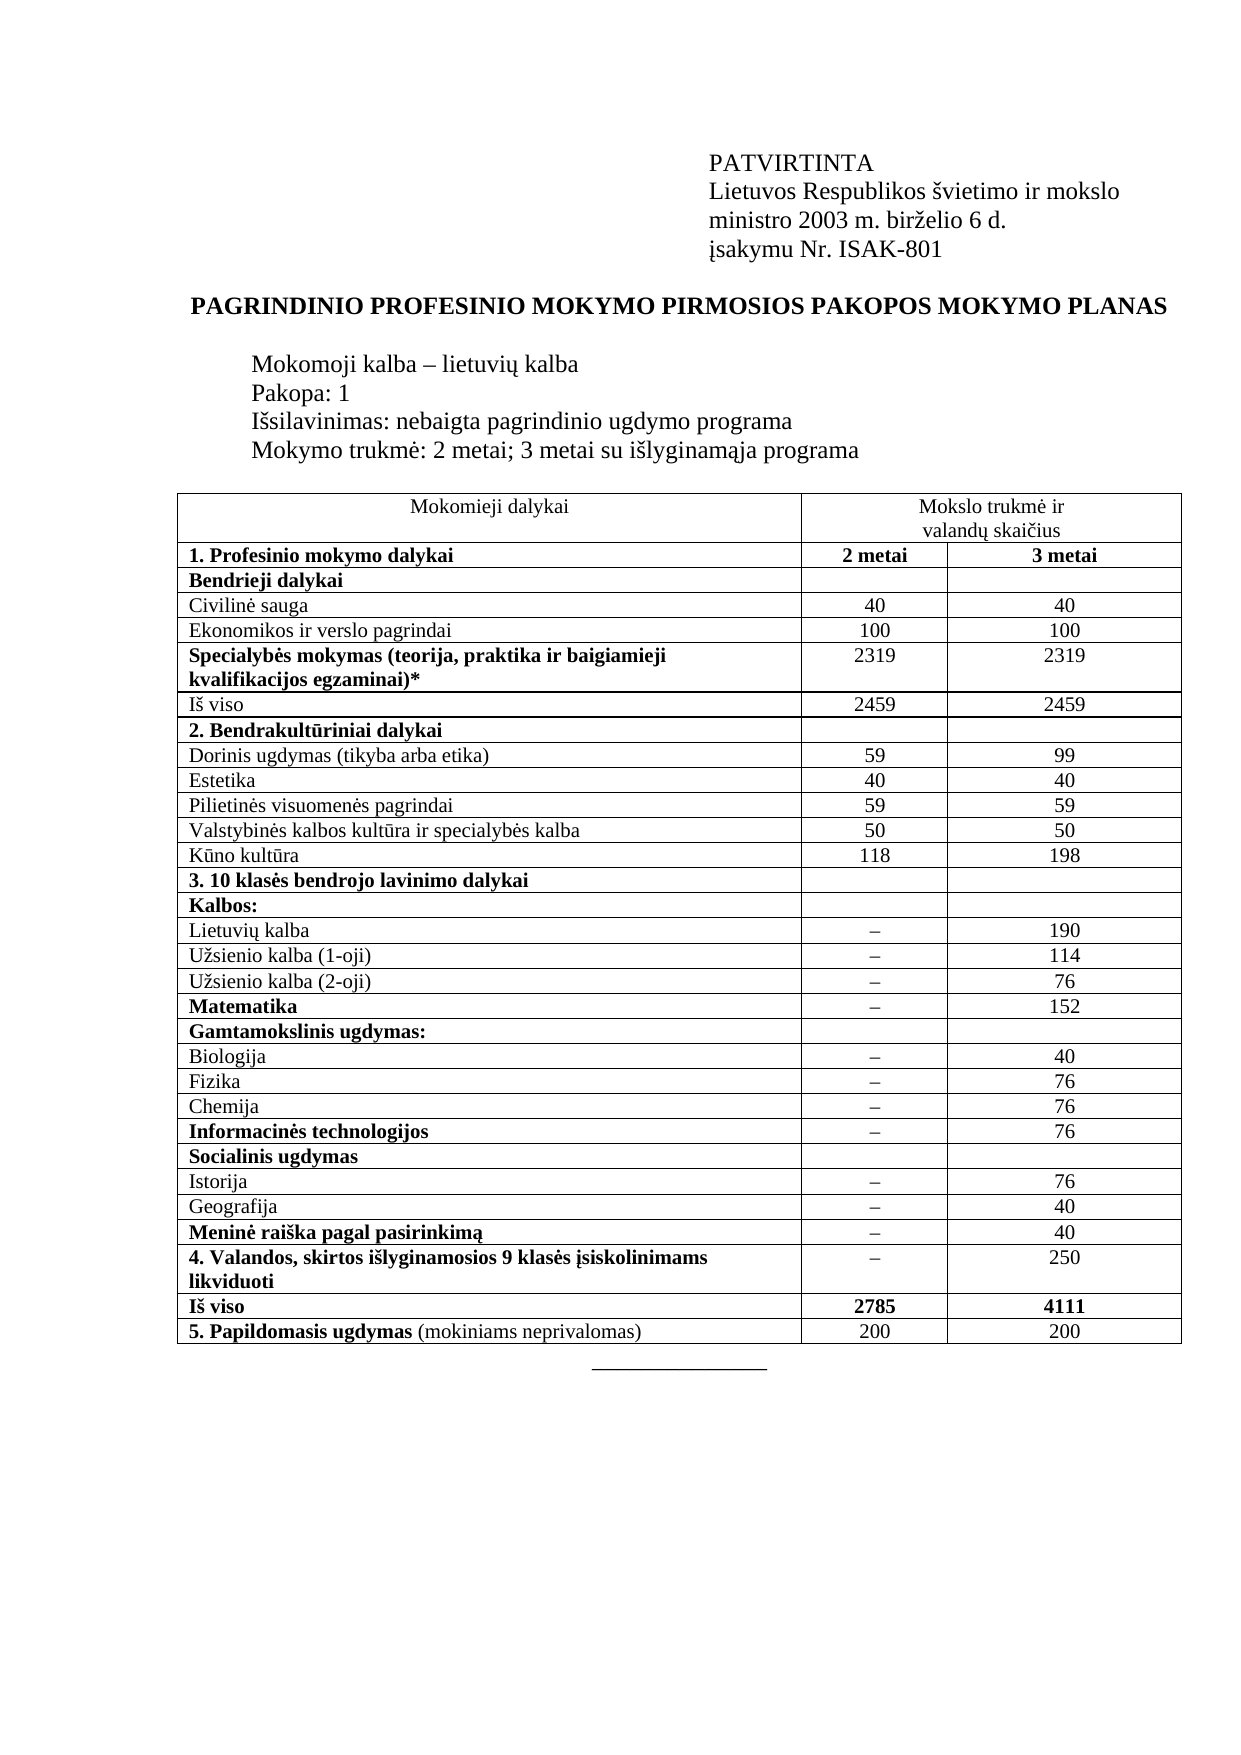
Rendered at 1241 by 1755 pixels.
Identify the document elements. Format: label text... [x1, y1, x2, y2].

table_cell 2319 [802, 643, 947, 691]
table_cell 152 [948, 994, 1181, 1018]
table_cell 76 [948, 969, 1181, 993]
table_cell Istorija [178, 1169, 801, 1193]
text PATVIRTINTA [709, 148, 1181, 176]
table_cell Socialinis ugdymas [178, 1144, 801, 1168]
table_cell 250 [948, 1245, 1181, 1293]
table_cell Meninė raiška pagal pasirinkimą [178, 1220, 801, 1244]
table_cell 3. 10 klasės bendrojo lavinimo dalykai [178, 868, 801, 892]
table_cell [802, 568, 947, 592]
table_cell 76 [948, 1094, 1181, 1118]
table_cell Geografija [178, 1195, 801, 1218]
table_cell Valstybinės kalbos kultūra ir specialybės kalba [178, 818, 801, 842]
table_cell Specialybės mokymas (teorija, praktika ir baigiamieji kvalifikacijos egzaminai)* [178, 643, 801, 691]
table_cell Civilinė sauga [178, 593, 801, 617]
table_cell 59 [802, 793, 947, 817]
table_cell – [802, 1245, 947, 1293]
text įsakymu Nr. ISAK-801 [177, 234, 1181, 263]
table_cell Dorinis ugdymas (tikyba arba etika) [178, 743, 801, 767]
table_cell Pilietinės visuomenės pagrindai [178, 793, 801, 817]
table_cell 198 [948, 843, 1181, 867]
table_cell Informacinės technologijos [178, 1119, 801, 1143]
table_cell [802, 1144, 947, 1168]
table_cell – [802, 1044, 947, 1068]
table_cell 200 [948, 1319, 1181, 1343]
table_cell 4111 [948, 1294, 1181, 1318]
table_header Mokslo trukmė ir valandų skaičius [802, 494, 1181, 542]
table_cell Ekonomikos ir verslo pagrindai [178, 618, 801, 642]
table_cell Matematika [178, 994, 801, 1018]
table_cell 2. Bendrakultūriniai dalykai [178, 718, 801, 742]
text Mokymo trukmė: 2 metai; 3 metai su išlyginamąja programa [177, 435, 1181, 464]
table_cell 76 [948, 1169, 1181, 1193]
table_cell Fizika [178, 1069, 801, 1093]
text ministro 2003 m. birželio 6 d. [177, 205, 1181, 234]
table_cell – [802, 1195, 947, 1218]
table_cell 59 [802, 743, 947, 767]
table_cell 40 [802, 593, 947, 617]
table_cell [948, 893, 1181, 917]
table_cell 200 [802, 1319, 947, 1343]
table_cell 99 [948, 743, 1181, 767]
table_cell 50 [802, 818, 947, 842]
table_cell – [802, 1119, 947, 1143]
table_cell Užsienio kalba (2-oji) [178, 969, 801, 993]
table_cell [948, 868, 1181, 892]
text Lietuvos Respublikos švietimo ir mokslo [177, 176, 1181, 205]
table_cell – [802, 1169, 947, 1193]
table_cell 114 [948, 944, 1181, 967]
table_cell 40 [802, 768, 947, 792]
table_cell 40 [948, 1044, 1181, 1068]
table_cell Gamtamokslinis ugdymas: [178, 1019, 801, 1043]
table_cell Bendrieji dalykai [178, 568, 801, 592]
table_cell – [802, 944, 947, 967]
table_cell Užsienio kalba (1-oji) [178, 944, 801, 967]
text Pakopa: 1 [177, 378, 1181, 406]
text PAGRINDINIO PROFESINIO MOKYMO PIRMOSIOS PAKOPOS MOKYMO PLANAS [177, 291, 1181, 320]
table_cell 76 [948, 1069, 1181, 1093]
table_cell 2319 [948, 643, 1181, 691]
table_cell [802, 718, 947, 742]
table_cell Kalbos: [178, 893, 801, 917]
table_cell [948, 568, 1181, 592]
table_cell 100 [802, 618, 947, 642]
table_cell Lietuvių kalba [178, 918, 801, 942]
table_cell – [802, 1069, 947, 1093]
table_cell 40 [948, 768, 1181, 792]
table_cell 118 [802, 843, 947, 867]
table_cell Kūno kultūra [178, 843, 801, 867]
table_cell [802, 868, 947, 892]
table_cell 4. Valandos, skirtos išlyginamosios 9 klasės įsiskolinimams likviduoti [178, 1245, 801, 1293]
table_cell Estetika [178, 768, 801, 792]
table_cell 2459 [948, 693, 1181, 716]
table_cell 2785 [802, 1294, 947, 1318]
table_cell [948, 718, 1181, 742]
table_cell 2459 [802, 693, 947, 716]
table_header Mokomieji dalykai [178, 494, 801, 542]
table_cell 3 metai [948, 543, 1181, 567]
table_cell Iš viso [178, 693, 801, 716]
table_cell Iš viso [178, 1294, 801, 1318]
table_cell [948, 1019, 1181, 1043]
text Mokomoji kalba – lietuvių kalba [177, 349, 1181, 378]
table_cell – [802, 1220, 947, 1244]
table_cell 40 [948, 1195, 1181, 1218]
text ______________ [177, 1344, 1181, 1373]
table_cell 59 [948, 793, 1181, 817]
table_cell – [802, 1094, 947, 1118]
table_cell 76 [948, 1119, 1181, 1143]
table_cell 40 [948, 593, 1181, 617]
table_cell 50 [948, 818, 1181, 842]
table_cell – [802, 969, 947, 993]
table_cell 190 [948, 918, 1181, 942]
table_cell 2 metai [802, 543, 947, 567]
text Išsilavinimas: nebaigta pagrindinio ugdymo programa [177, 406, 1181, 435]
table_cell 5. Papildomasis ugdymas (mokiniams neprivalomas) [178, 1319, 801, 1343]
table_cell [802, 893, 947, 917]
table_cell [802, 1019, 947, 1043]
table_cell – [802, 994, 947, 1018]
table_cell [948, 1144, 1181, 1168]
table_cell 1. Profesinio mokymo dalykai [178, 543, 801, 567]
table_cell Chemija [178, 1094, 801, 1118]
table_cell – [802, 918, 947, 942]
table_cell Biologija [178, 1044, 801, 1068]
table_cell 100 [948, 618, 1181, 642]
table_cell 40 [948, 1220, 1181, 1244]
